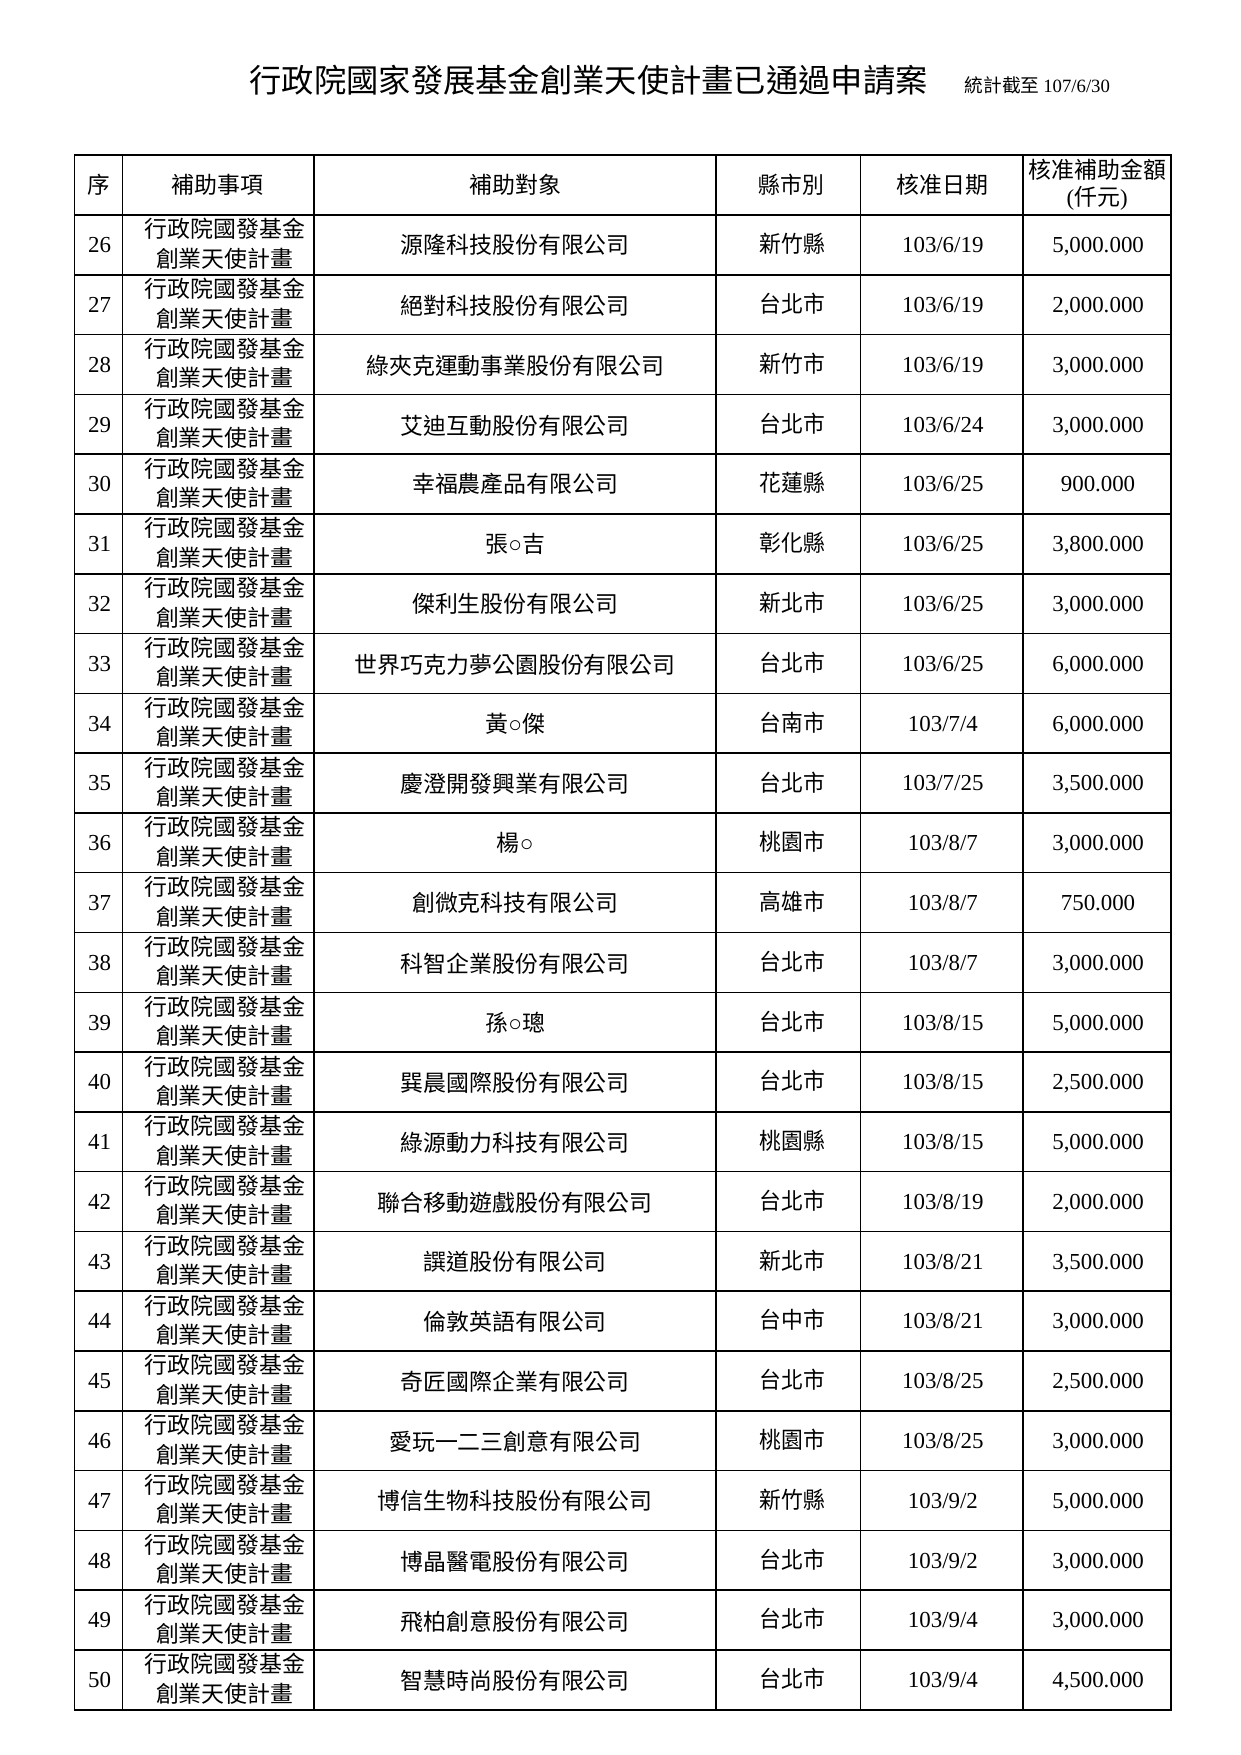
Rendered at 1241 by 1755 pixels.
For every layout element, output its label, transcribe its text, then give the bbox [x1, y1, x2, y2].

table_cell 行政院國發基金 創業天使計畫 [123, 933, 313, 991]
table_cell 台北市 [717, 993, 860, 1051]
table_cell 49 [75, 1591, 122, 1649]
table_cell 2,000.000 [1024, 1172, 1170, 1231]
table_cell 台北市 [717, 933, 860, 991]
table_header 補助對象 [315, 156, 715, 214]
table_cell 台北市 [717, 1053, 860, 1111]
table_cell 103/6/25 [861, 634, 1022, 692]
table_cell 44 [75, 1292, 122, 1350]
table_cell 台北市 [717, 1172, 860, 1231]
table_cell 103/8/15 [861, 1113, 1022, 1171]
table_cell 48 [75, 1531, 122, 1589]
table_cell 3,000.000 [1024, 575, 1170, 633]
table_cell 31 [75, 515, 122, 573]
table_cell 行政院國發基金 創業天使計畫 [123, 754, 313, 812]
table_cell 45 [75, 1352, 122, 1410]
table_cell 台北市 [717, 395, 860, 453]
table_cell 行政院國發基金 創業天使計畫 [123, 1412, 313, 1470]
table_cell 35 [75, 754, 122, 812]
table_cell 47 [75, 1471, 122, 1529]
table_cell 台北市 [717, 276, 860, 334]
table_cell 楊○ [315, 814, 715, 872]
table_cell 奇匠國際企業有限公司 [315, 1352, 715, 1410]
table_cell 綠夾克運動事業股份有限公司 [315, 335, 715, 393]
table_cell 103/8/7 [861, 814, 1022, 872]
table_cell 3,800.000 [1024, 515, 1170, 573]
table_cell 5,000.000 [1024, 993, 1170, 1051]
table_cell 103/8/15 [861, 1053, 1022, 1111]
table_cell 103/9/4 [861, 1591, 1022, 1649]
table_cell 28 [75, 335, 122, 393]
table_header 補助事項 [123, 156, 313, 214]
table_cell 37 [75, 873, 122, 932]
table_cell 32 [75, 575, 122, 633]
table_cell 27 [75, 276, 122, 334]
table_cell 行政院國發基金 創業天使計畫 [123, 873, 313, 932]
table_cell 103/7/25 [861, 754, 1022, 812]
table_cell 3,000.000 [1024, 933, 1170, 991]
table_cell 103/9/2 [861, 1531, 1022, 1589]
table_cell 2,000.000 [1024, 276, 1170, 334]
table_cell 103/6/25 [861, 455, 1022, 513]
table_header 序 [75, 156, 122, 214]
table_cell 103/6/19 [861, 335, 1022, 393]
table_cell 新北市 [717, 575, 860, 633]
table_cell 飛柏創意股份有限公司 [315, 1591, 715, 1649]
table_cell 科智企業股份有限公司 [315, 933, 715, 991]
table_cell 世界巧克力夢公園股份有限公司 [315, 634, 715, 692]
table_cell 2,500.000 [1024, 1053, 1170, 1111]
table_cell 行政院國發基金 創業天使計畫 [123, 276, 313, 334]
table_cell 桃園縣 [717, 1113, 860, 1171]
table_cell 3,500.000 [1024, 754, 1170, 812]
table_cell 行政院國發基金 創業天使計畫 [123, 335, 313, 393]
table_cell 103/6/24 [861, 395, 1022, 453]
table_cell 3,000.000 [1024, 1531, 1170, 1589]
table_cell 6,000.000 [1024, 694, 1170, 752]
table_cell 103/8/25 [861, 1352, 1022, 1410]
table_cell 台北市 [717, 754, 860, 812]
table_cell 6,000.000 [1024, 634, 1170, 692]
table_header 核准日期 [861, 156, 1022, 214]
table_cell 103/8/21 [861, 1232, 1022, 1290]
table_cell 30 [75, 455, 122, 513]
table_cell 38 [75, 933, 122, 991]
table_cell 3,000.000 [1024, 814, 1170, 872]
table_cell 博晶醫電股份有限公司 [315, 1531, 715, 1589]
table_cell 源隆科技股份有限公司 [315, 216, 715, 274]
table_cell 900.000 [1024, 455, 1170, 513]
table_cell 新北市 [717, 1232, 860, 1290]
table_cell 行政院國發基金 創業天使計畫 [123, 395, 313, 453]
table_cell 台北市 [717, 1352, 860, 1410]
table_cell 創微克科技有限公司 [315, 873, 715, 932]
table_cell 行政院國發基金 創業天使計畫 [123, 1292, 313, 1350]
table_cell 行政院國發基金 創業天使計畫 [123, 993, 313, 1051]
table_cell 行政院國發基金 創業天使計畫 [123, 1531, 313, 1589]
table_cell 花蓮縣 [717, 455, 860, 513]
table_cell 103/6/19 [861, 276, 1022, 334]
table_cell 巽晨國際股份有限公司 [315, 1053, 715, 1111]
table_cell 3,000.000 [1024, 1412, 1170, 1470]
table_cell 傑利生股份有限公司 [315, 575, 715, 633]
table_cell 3,500.000 [1024, 1232, 1170, 1290]
table_cell 行政院國發基金 創業天使計畫 [123, 1053, 313, 1111]
table_cell 智慧時尚股份有限公司 [315, 1651, 715, 1709]
table_cell 46 [75, 1412, 122, 1470]
table_cell 103/9/2 [861, 1471, 1022, 1529]
table_cell 3,000.000 [1024, 335, 1170, 393]
table_cell 台北市 [717, 634, 860, 692]
table_cell 103/6/25 [861, 515, 1022, 573]
table_cell 行政院國發基金 創業天使計畫 [123, 694, 313, 752]
table_cell 5,000.000 [1024, 1113, 1170, 1171]
table_cell 行政院國發基金 創業天使計畫 [123, 634, 313, 692]
table_cell 行政院國發基金 創業天使計畫 [123, 455, 313, 513]
table_cell 艾迪互動股份有限公司 [315, 395, 715, 453]
table_cell 103/9/4 [861, 1651, 1022, 1709]
table_cell 103/6/19 [861, 216, 1022, 274]
table_cell 103/8/15 [861, 993, 1022, 1051]
table_cell 倫敦英語有限公司 [315, 1292, 715, 1350]
table_cell 103/8/25 [861, 1412, 1022, 1470]
table_cell 39 [75, 993, 122, 1051]
table_cell 譔道股份有限公司 [315, 1232, 715, 1290]
table_cell 3,000.000 [1024, 395, 1170, 453]
table_cell 博信生物科技股份有限公司 [315, 1471, 715, 1529]
table_cell 桃園市 [717, 814, 860, 872]
table_cell 行政院國發基金 創業天使計畫 [123, 515, 313, 573]
table_cell 4,500.000 [1024, 1651, 1170, 1709]
table_cell 103/7/4 [861, 694, 1022, 752]
table_cell 台南市 [717, 694, 860, 752]
table_cell 40 [75, 1053, 122, 1111]
table_cell 103/8/19 [861, 1172, 1022, 1231]
table_cell 行政院國發基金 創業天使計畫 [123, 1352, 313, 1410]
table_cell 50 [75, 1651, 122, 1709]
table_cell 行政院國發基金 創業天使計畫 [123, 1471, 313, 1529]
table_cell 新竹縣 [717, 1471, 860, 1529]
table_cell 幸福農產品有限公司 [315, 455, 715, 513]
table_cell 行政院國發基金 創業天使計畫 [123, 1113, 313, 1171]
table_cell 台中市 [717, 1292, 860, 1350]
table_header 縣市別 [717, 156, 860, 214]
table_cell 行政院國發基金 創業天使計畫 [123, 216, 313, 274]
table_cell 台北市 [717, 1591, 860, 1649]
table_cell 行政院國發基金 創業天使計畫 [123, 1651, 313, 1709]
table_cell 103/8/7 [861, 873, 1022, 932]
table_cell 103/8/7 [861, 933, 1022, 991]
table_cell 行政院國發基金 創業天使計畫 [123, 1172, 313, 1231]
table_cell 36 [75, 814, 122, 872]
table_cell 綠源動力科技有限公司 [315, 1113, 715, 1171]
table_cell 3,000.000 [1024, 1591, 1170, 1649]
table_cell 行政院國發基金 創業天使計畫 [123, 814, 313, 872]
table_cell 新竹市 [717, 335, 860, 393]
table_cell 桃園市 [717, 1412, 860, 1470]
table_cell 慶澄開發興業有限公司 [315, 754, 715, 812]
table_cell 新竹縣 [717, 216, 860, 274]
table_cell 行政院國發基金 創業天使計畫 [123, 1591, 313, 1649]
table_cell 2,500.000 [1024, 1352, 1170, 1410]
table_cell 行政院國發基金 創業天使計畫 [123, 1232, 313, 1290]
table_cell 絕對科技股份有限公司 [315, 276, 715, 334]
table_cell 行政院國發基金 創業天使計畫 [123, 575, 313, 633]
table_cell 台北市 [717, 1531, 860, 1589]
table_cell 29 [75, 395, 122, 453]
table_cell 台北市 [717, 1651, 860, 1709]
table_cell 彰化縣 [717, 515, 860, 573]
table_cell 愛玩一二三創意有限公司 [315, 1412, 715, 1470]
table_cell 103/8/21 [861, 1292, 1022, 1350]
table_cell 33 [75, 634, 122, 692]
table_cell 42 [75, 1172, 122, 1231]
table_cell 高雄市 [717, 873, 860, 932]
table_header 核准補助金額(仟元) [1024, 156, 1170, 214]
table_cell 750.000 [1024, 873, 1170, 932]
table_cell 張○吉 [315, 515, 715, 573]
table_cell 黃○傑 [315, 694, 715, 752]
table_cell 26 [75, 216, 122, 274]
table_cell 聯合移動遊戲股份有限公司 [315, 1172, 715, 1231]
table_cell 3,000.000 [1024, 1292, 1170, 1350]
table_cell 41 [75, 1113, 122, 1171]
table_cell 5,000.000 [1024, 216, 1170, 274]
table_cell 孫○璁 [315, 993, 715, 1051]
table_cell 103/6/25 [861, 575, 1022, 633]
table_cell 43 [75, 1232, 122, 1290]
table_cell 5,000.000 [1024, 1471, 1170, 1529]
table_cell 34 [75, 694, 122, 752]
